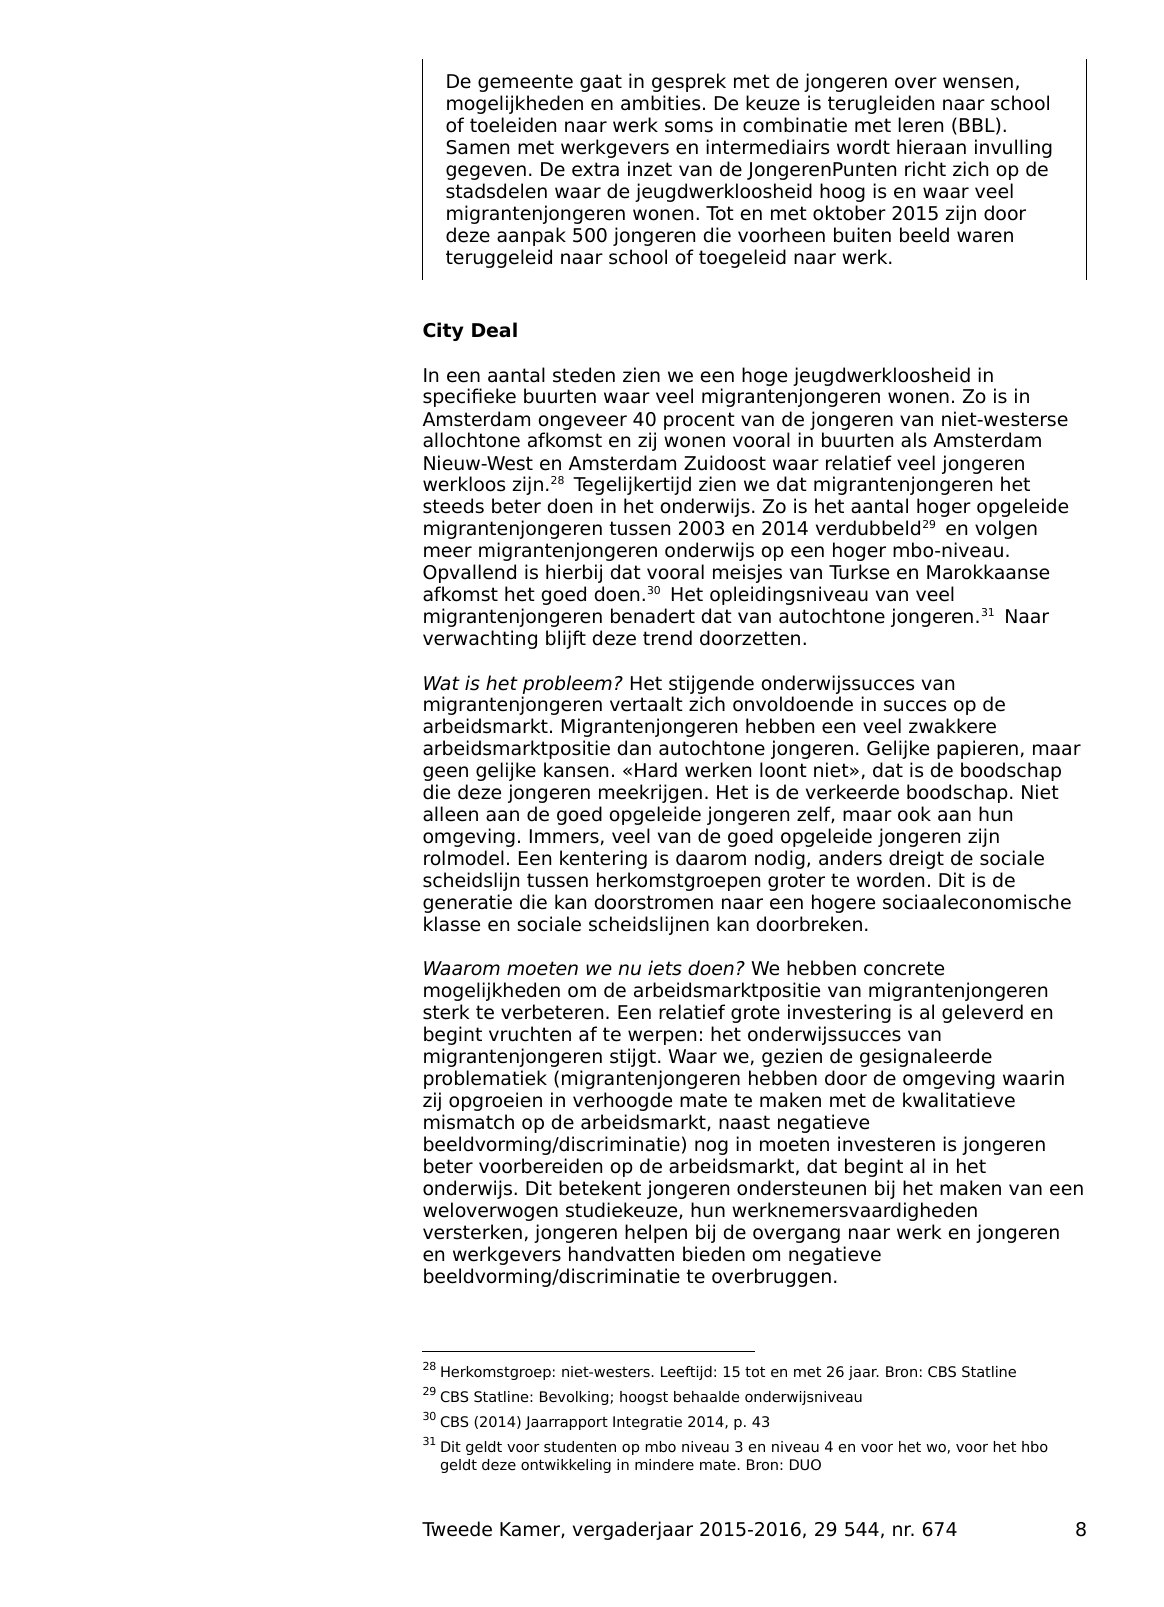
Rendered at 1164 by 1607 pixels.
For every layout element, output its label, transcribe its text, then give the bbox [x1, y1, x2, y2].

text Herkomstgroep: niet-westers. Leeftijd: 15 tot en met 26 jaar. Bron: CBS Statline [422, 1360, 1087, 1382]
text CBS Statline: Bevolking; hoogst behaalde onderwijsniveau [422, 1385, 1087, 1407]
text In een aantal steden zien we een hoge jeugdwerkloosheid in specifieke buurten waar veel migrantenjongeren wonen. Zo is in Amsterdam ongeveer 40 procent van de jongeren van niet-westerse allochtone afkomst en zij wonen vooral in buurten als Amsterdam Nieuw-West en Amsterdam Zuidoost waar relatief veel jongeren werkloos zijn. Tegelijkertijd zien we dat migrantenjongeren het steeds beter doen in het onderwijs. Zo is het aantal hoger opgeleide migrantenjongeren tussen 2003 en 2014 verdubbeld en volgen meer migrantenjongeren onderwijs op een hoger mbo-niveau. Opvallend is hierbij dat vooral meisjes van Turkse en Marokkaanse afkomst het goed doen. Het opleidingsniveau van veel migrantenjongeren benadert dat van autochtone jongeren. Naar verwachting blijft deze trend doorzetten. [422, 364, 1087, 650]
text Waarom moeten we nu iets doen? We hebben concrete mogelijkheden om de arbeidsmarktpositie van migrantenjongeren sterk te verbeteren. Een relatief grote investering is al geleverd en begint vruchten af te werpen: het onderwijssucces van migrantenjongeren stijgt. Waar we, gezien de gesignaleerde problematiek (migrantenjongeren hebben door de omgeving waarin zij opgroeien in verhoogde mate te maken met de kwalitatieve mismatch op de arbeidsmarkt, naast negatieve beeldvorming/discriminatie) nog in moeten investeren is jongeren beter voorbereiden op de arbeidsmarkt, dat begint al in het onderwijs. Dit betekent jongeren ondersteunen bij het maken van een weloverwogen studiekeuze, hun werknemersvaardigheden versterken, jongeren helpen bij de overgang naar werk en jongeren en werkgevers handvatten bieden om negatieve beeldvorming/discriminatie te overbruggen. [422, 958, 1087, 1288]
table_header De gemeente gaat in gesprek met de jongeren over wensen, mogelijkheden en ambities. De keuze is terugleiden naar school of toeleiden naar werk soms in combinatie met leren (BBL). Samen met werkgevers en intermediairs wordt hieraan invulling gegeven. De extra inzet van de JongerenPunten richt zich op de stadsdelen waar de jeugdwerkloosheid hoog is en waar veel migrantenjongeren wonen. Tot en met oktober 2015 zijn door deze aanpak 500 jongeren die voorheen buiten beeld waren teruggeleid naar school of toegeleid naar werk. [423, 59, 1086, 280]
text Wat is het probleem? Het stijgende onderwijssucces van migrantenjongeren vertaalt zich onvoldoende in succes op de arbeidsmarkt. Migrantenjongeren hebben een veel zwakkere arbeidsmarktpositie dan autochtone jongeren. Gelijke papieren, maar geen gelijke kansen. «Hard werken loont niet», dat is de boodschap die deze jongeren meekrijgen. Het is de verkeerde boodschap. Niet alleen aan de goed opgeleide jongeren zelf, maar ook aan hun omgeving. Immers, veel van de goed opgeleide jongeren zijn rolmodel. Een kentering is daarom nodig, anders dreigt de sociale scheidslijn tussen herkomstgroepen groter te worden. Dit is de generatie die kan doorstromen naar een hogere sociaaleconomische klasse en sociale scheidslijnen kan doorbreken. [422, 672, 1087, 936]
subtitle City Deal [422, 320, 1087, 342]
text CBS (2014) Jaarrapport Integratie 2014, p. 43 [422, 1410, 1087, 1432]
text Dit geldt voor studenten op mbo niveau 3 en niveau 4 en voor het wo, voor het hbo geldt deze ontwikkeling in mindere mate. Bron: DUO [422, 1435, 1087, 1474]
